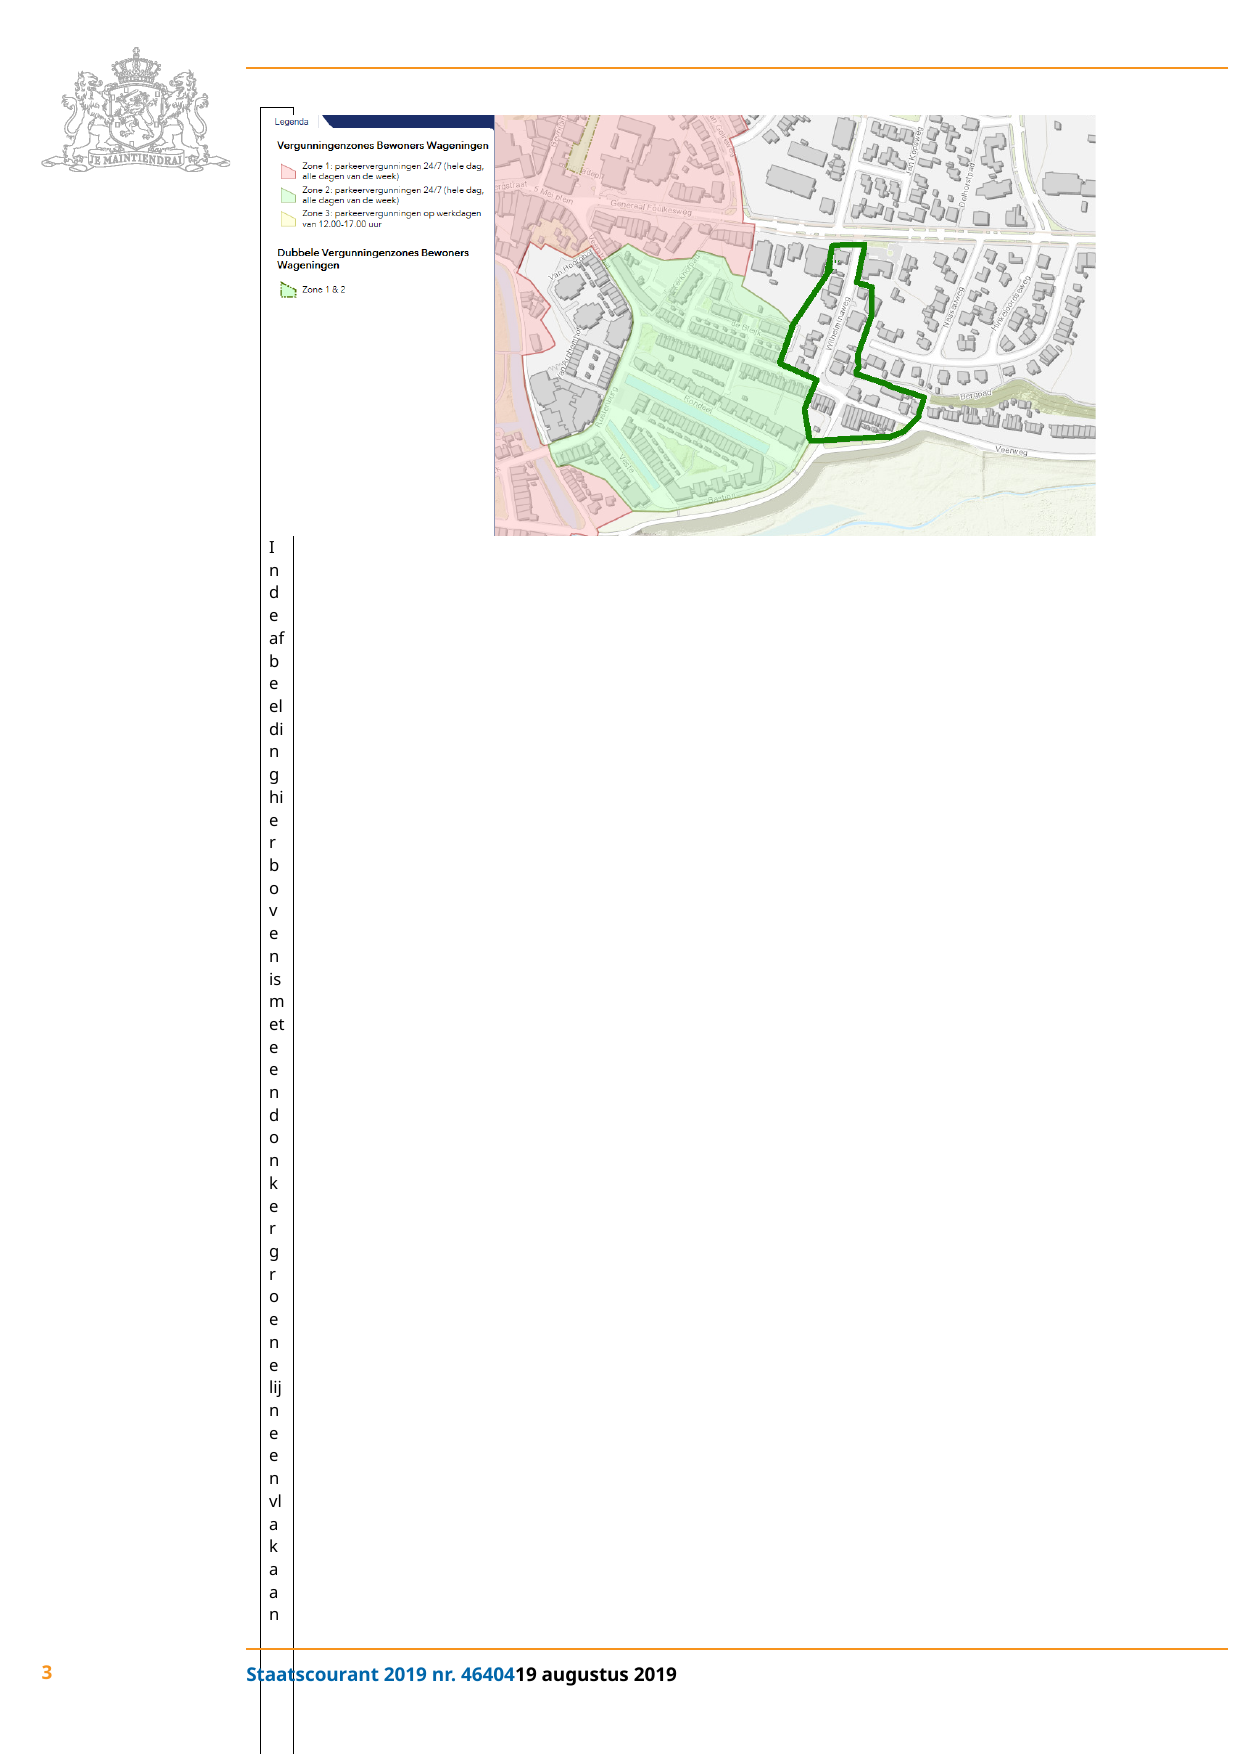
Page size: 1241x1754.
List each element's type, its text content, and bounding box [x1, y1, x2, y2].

picture [41, 47, 231, 172]
text In de afbeelding hierboven is met een donkergroene lijn een vlak aangegeven waarbinnen het vergunningparkeren ingesteld wordt. [269, 536, 284, 1612]
picture [268, 115, 1096, 536]
